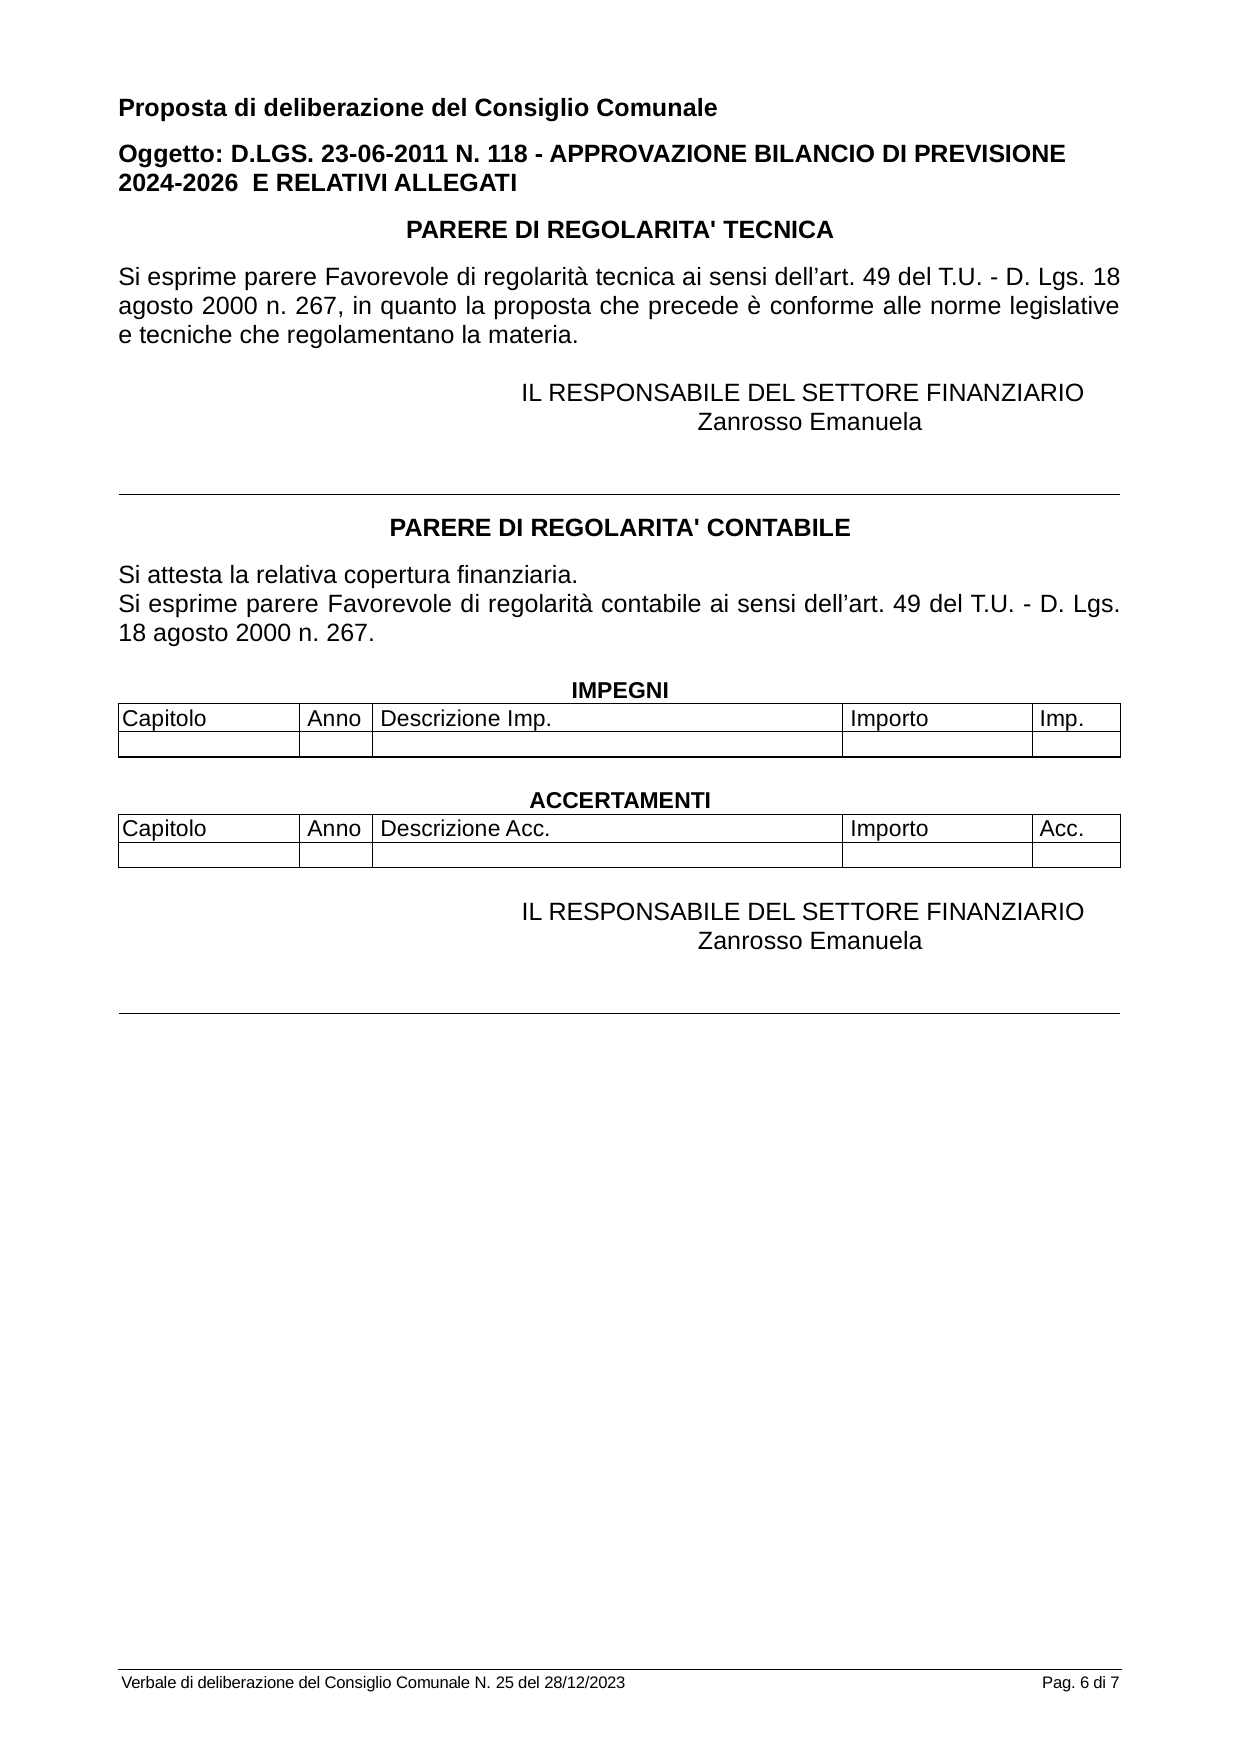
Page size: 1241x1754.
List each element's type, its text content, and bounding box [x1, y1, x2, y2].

table_header [119, 378, 486, 494]
table_header Capitolo [119, 704, 299, 731]
table_cell [373, 843, 842, 867]
text PARERE DI REGOLARITA' TECNICA [118, 215, 1122, 244]
table_header Anno [300, 704, 372, 731]
table_cell [300, 732, 372, 756]
table_cell [373, 732, 842, 756]
table_cell [1033, 843, 1120, 867]
text Si attesta la relativa copertura finanziaria. [118, 560, 1122, 589]
table_header Capitolo [119, 815, 299, 842]
table_header Imp. [1033, 704, 1120, 731]
table_header Descrizione Acc. [373, 815, 842, 842]
table_header Importo [843, 704, 1032, 731]
table_header [119, 897, 486, 1013]
text ACCERTAMENTI [118, 786, 1122, 813]
table_header Anno [300, 815, 372, 842]
text Si esprime parere Favorevole di regolarità contabile ai sensi dell’art. 49 del T.U. - D. Lgs. 18 agosto 2000 n. 267. [118, 589, 1122, 647]
table_header IL RESPONSABILE DEL SETTORE FINANZIARIO Zanrosso Emanuela [486, 378, 1120, 494]
table_cell [300, 843, 372, 867]
table_cell [1033, 732, 1120, 756]
table_header IL RESPONSABILE DEL SETTORE FINANZIARIO Zanrosso Emanuela [486, 897, 1120, 1013]
text Si esprime parere Favorevole di regolarità tecnica ai sensi dell’art. 49 del T.U. - D. Lgs. 18 agosto 2000 n. 267, in quanto la proposta che precede è conforme alle norme legislative e tecniche che regolamentano la materia. [118, 262, 1122, 349]
table_cell [843, 732, 1032, 756]
table_header Importo [843, 815, 1032, 842]
text IMPEGNI [118, 676, 1122, 703]
table_cell [843, 843, 1032, 867]
text Proposta di deliberazione del Consiglio Comunale [118, 92, 1122, 121]
text PARERE DI REGOLARITA' CONTABILE [118, 513, 1122, 542]
table_cell [119, 843, 299, 867]
text Oggetto: D.LGS. 23-06-2011 N. 118 - APPROVAZIONE BILANCIO DI PREVISIONE 2024-2026 E RELATIVI ALLEGATI [118, 139, 1122, 197]
table_header Acc. [1033, 815, 1120, 842]
table_header Descrizione Imp. [373, 704, 842, 731]
table_cell [119, 732, 299, 756]
